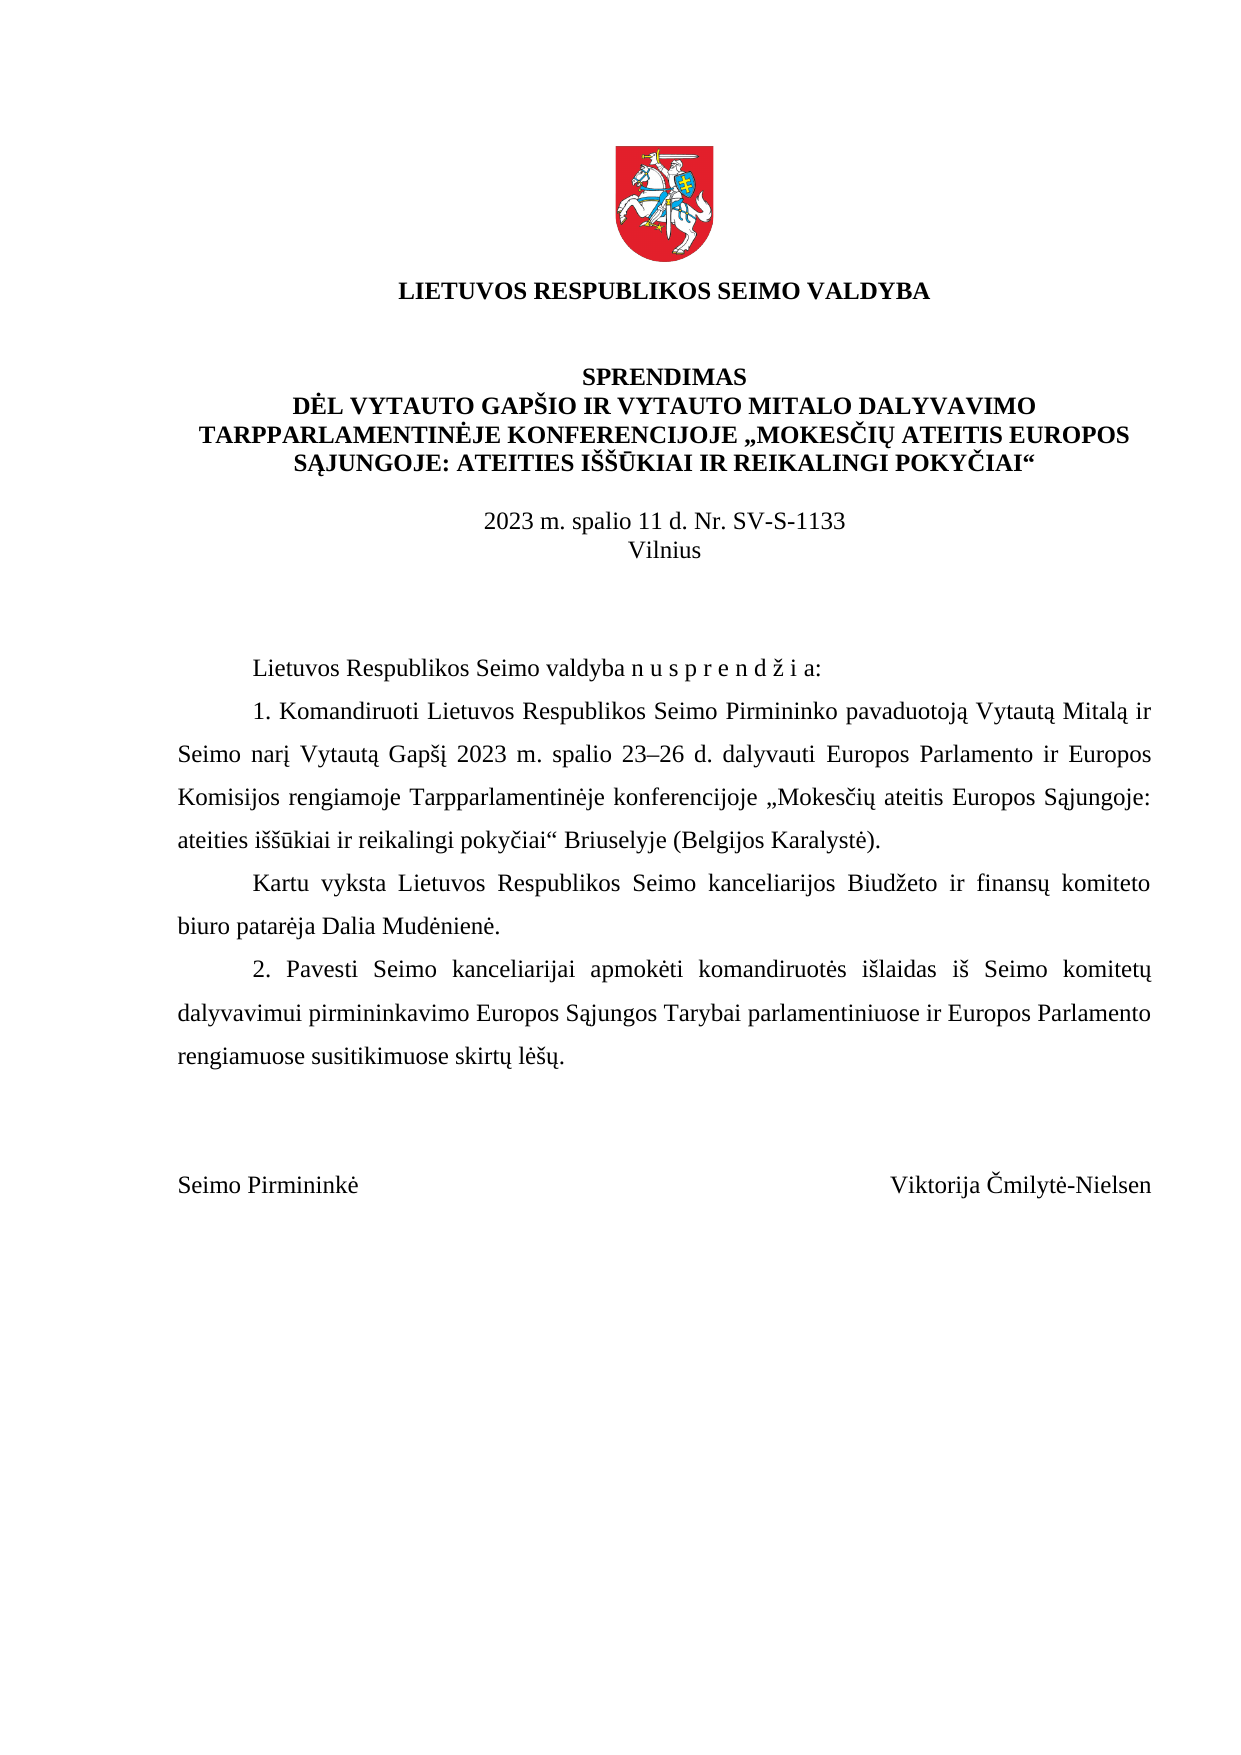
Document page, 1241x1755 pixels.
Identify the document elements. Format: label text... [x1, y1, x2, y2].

text Kartu vyksta Lietuvos Respublikos Seimo kanceliarijos Biudžeto ir finansų komiteto biuro patarėja Dalia Mudėnienė. [177, 868, 1152, 940]
text 2023 m. spalio 11 d. Nr. SV-S-1133 [177, 506, 1152, 535]
text Seimo Pirmininkė Viktorija Čmilytė-Nielsen [177, 1170, 1152, 1199]
text Vilnius [177, 535, 1152, 563]
text Lietuvos Respublikos Seimo valdyba nusprendžia: [177, 653, 1152, 681]
text 2. Pavesti Seimo kanceliarijai apmokėti komandiruotės išlaidas iš Seimo komitetų dalyvavimui pirmininkavimo Europos Sąjungos Tarybai parlamentiniuose ir Europos Parlamento rengiamuose susitikimuose skirtų lėšų. [177, 954, 1152, 1069]
text LIETUVOS RESPUBLIKOS SEIMO VALDYBA [177, 276, 1152, 305]
text SPRENDIMAS [177, 362, 1152, 391]
text 1. Komandiruoti Lietuvos Respublikos Seimo Pirmininko pavaduotoją Vytautą Mitalą ir Seimo narį Vytautą Gapšį 2023 m. spalio 23–26 d. dalyvauti Europos Parlamento ir Europos Komisijos rengiamoje Tarpparlamentinėje konferencijoje „Mokesčių ateitis Europos Sąjungoje: ateities iššūkiai ir reikalingi pokyčiai“ Briuselyje (Belgijos Karalystė). [177, 696, 1152, 854]
text DĖL VYTAUTO GAPŠIO IR VYTAUTO MITALO DALYVAVIMO TARPPARLAMENTINĖJE KONFERENCIJOJE „MOKESČIŲ ATEITIS EUROPOS SĄJUNGOJE: ATEITIES IŠŠŪKIAI IR REIKALINGI POKYČIAI“ [177, 391, 1152, 477]
